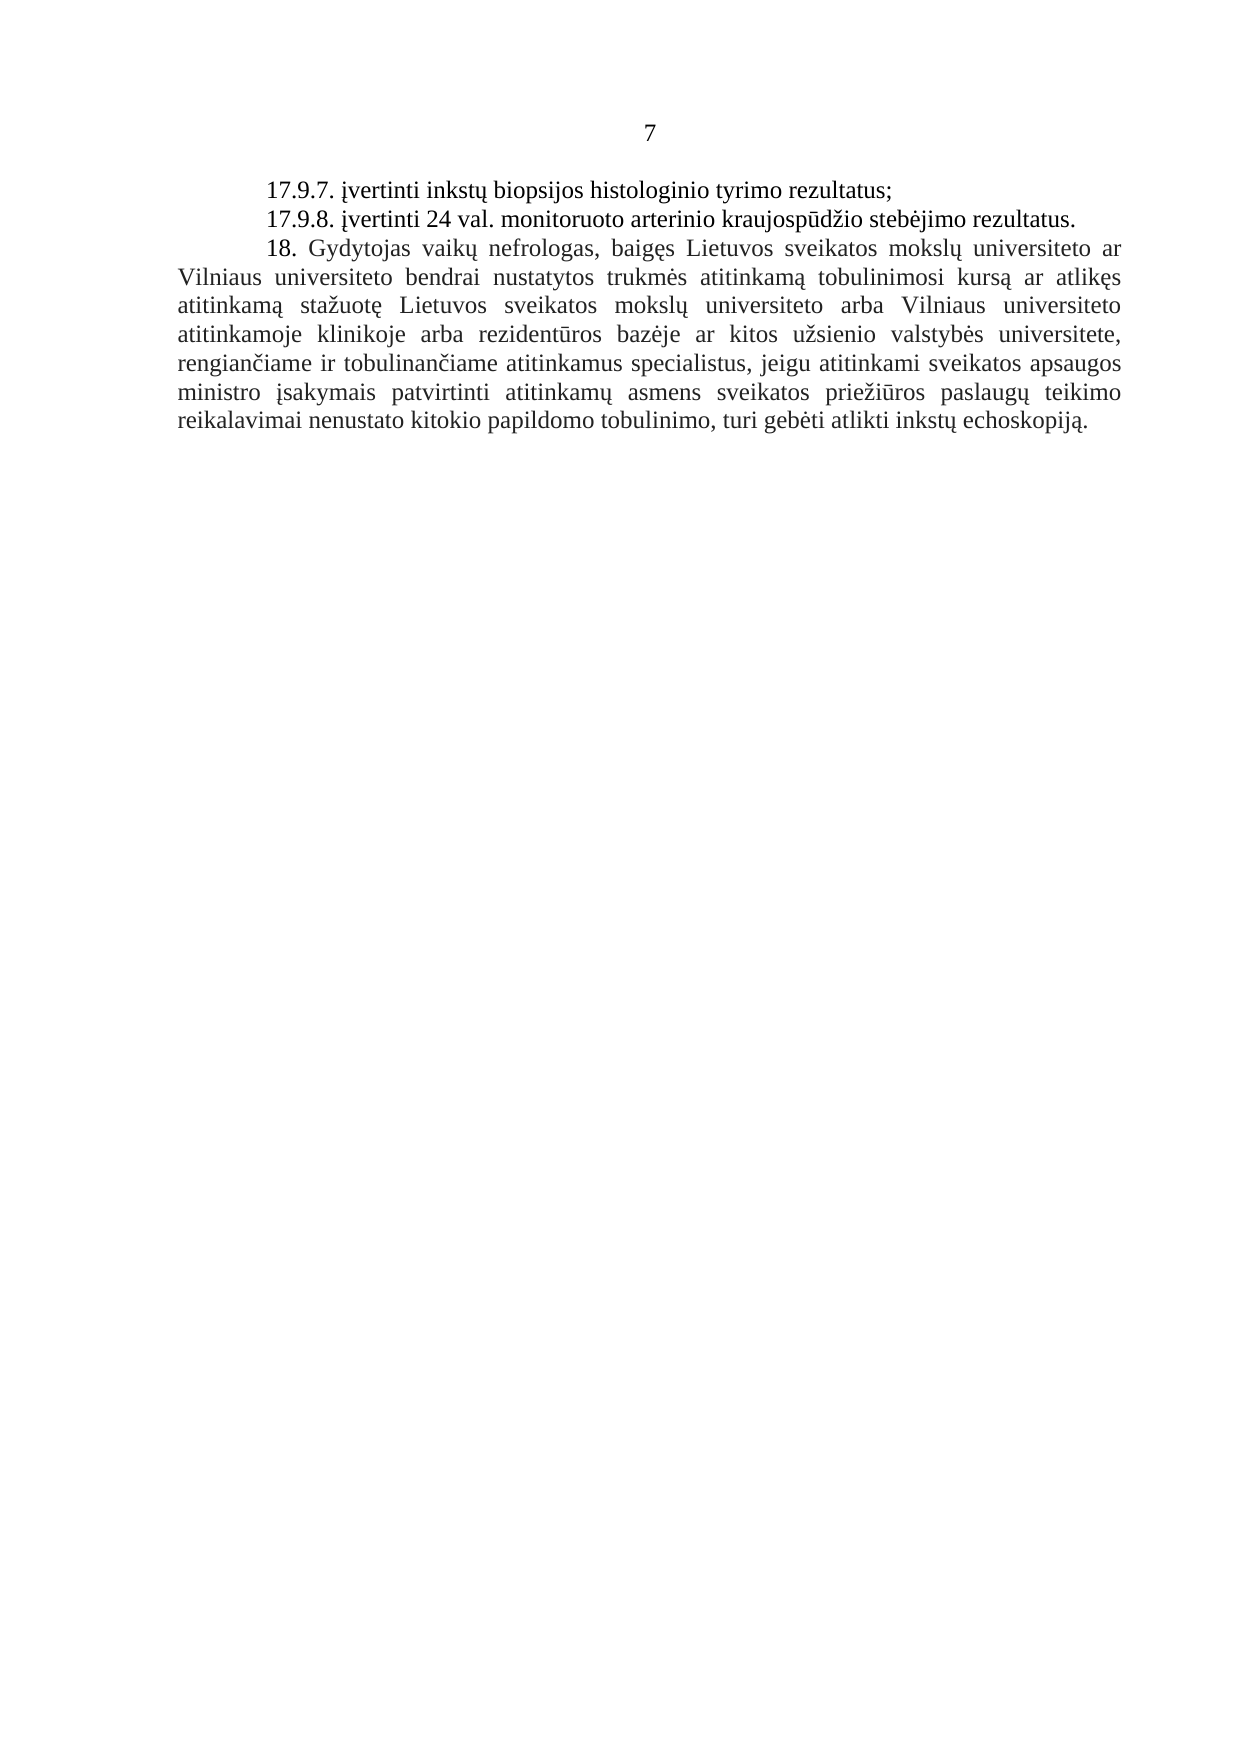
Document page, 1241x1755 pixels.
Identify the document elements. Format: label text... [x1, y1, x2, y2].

text 17.9.7. įvertinti inkstų biopsijos histologinio tyrimo rezultatus; [177, 176, 1122, 204]
text 18. Gydytojas vaikų nefrologas, baigęs Lietuvos sveikatos mokslų universiteto ar Vilniaus universiteto bendrai nustatytos trukmės atitinkamą tobulinimosi kursą ar atlikęs atitinkamą stažuotę Lietuvos sveikatos mokslų universiteto arba Vilniaus universiteto atitinkamoje klinikoje arba rezidentūros bazėje ar kitos užsienio valstybės universitete, rengiančiame ir tobulinančiame atitinkamus specialistus, jeigu atitinkami sveikatos apsaugos ministro įsakymais patvirtinti atitinkamų asmens sveikatos priežiūros paslaugų teikimo reikalavimai nenustato kitokio papildomo tobulinimo, turi gebėti atlikti inkstų echoskopiją. [177, 233, 1122, 434]
text 17.9.8. įvertinti 24 val. monitoruoto arterinio kraujospūdžio stebėjimo rezultatus. [177, 204, 1122, 233]
